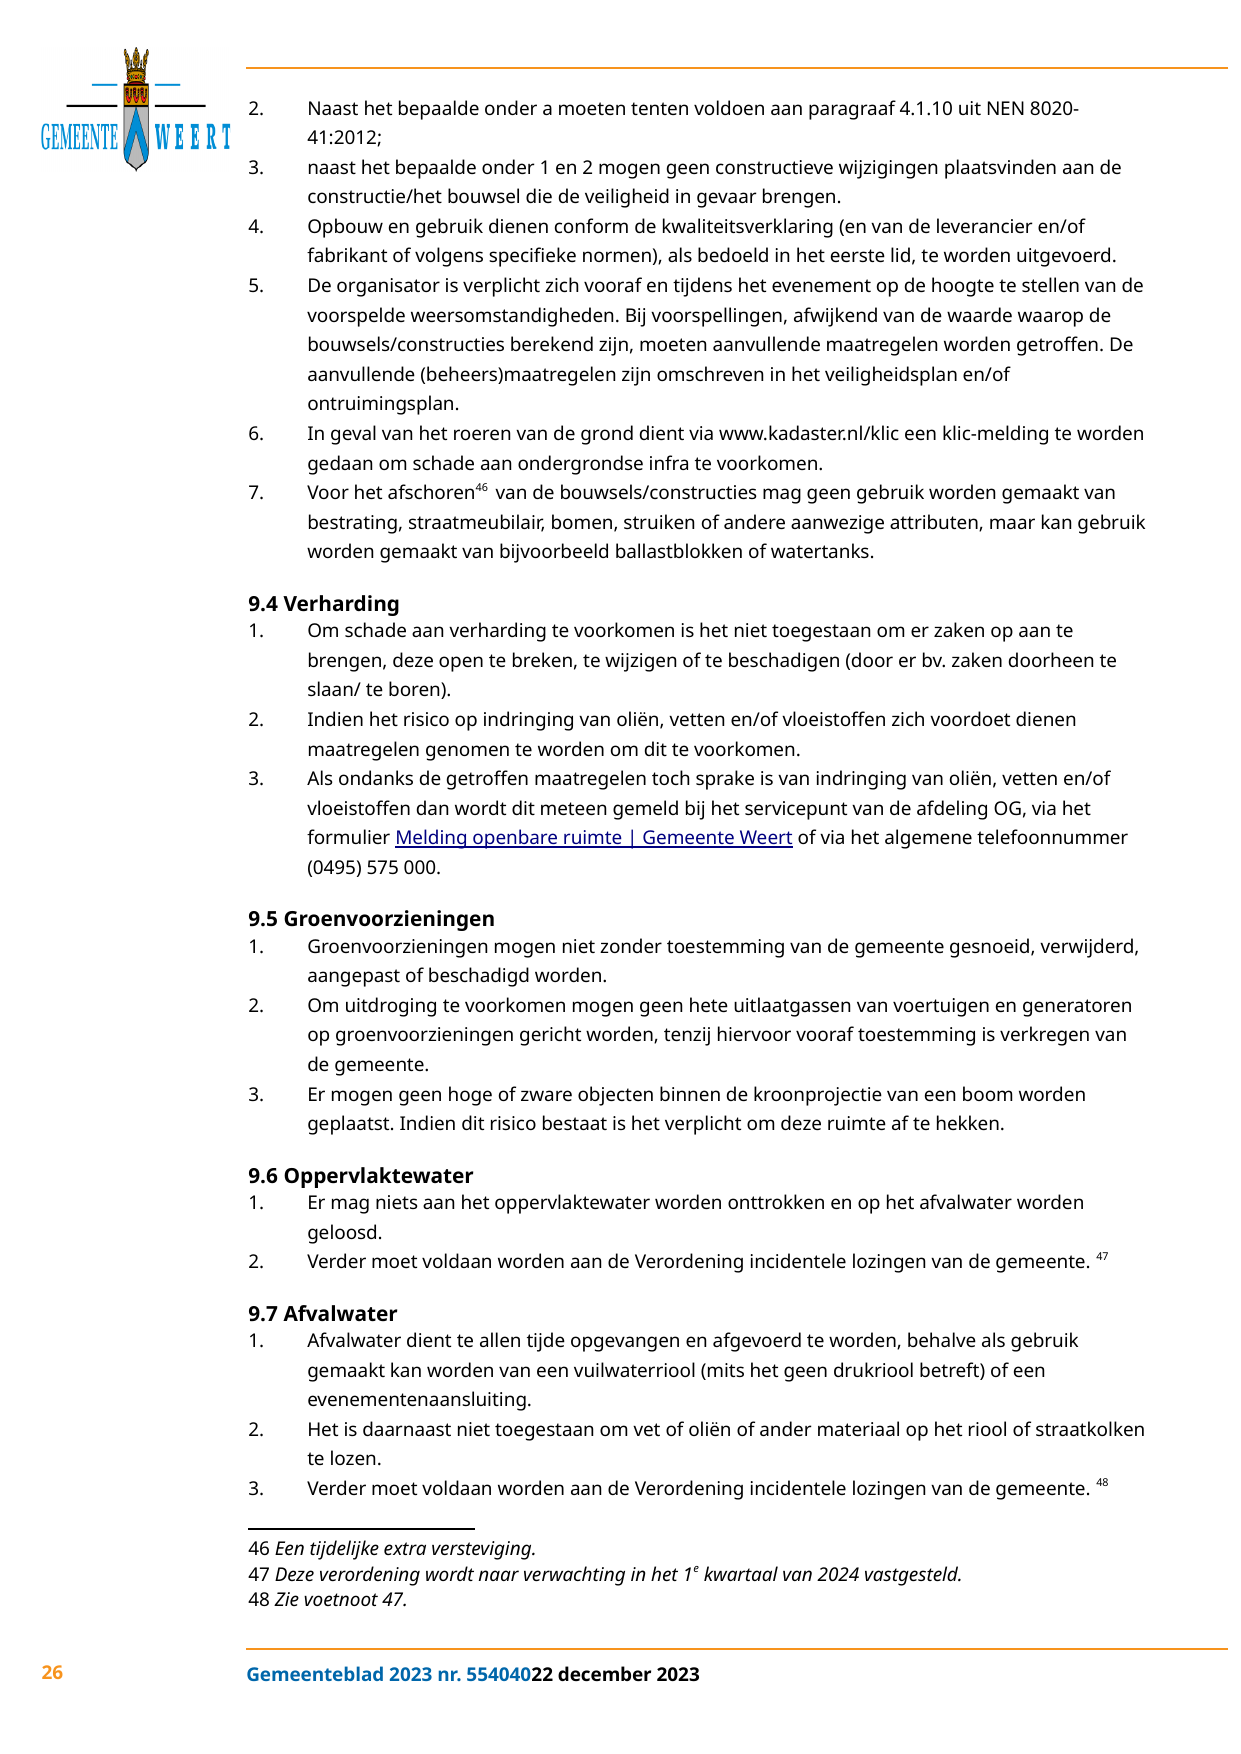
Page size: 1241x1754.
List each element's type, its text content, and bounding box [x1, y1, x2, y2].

list De organisator is verplicht zich vooraf en tijdens het evenement op de hoogte te stellen van de voorspelde weersomstandigheden. Bij voorspellingen, afwijkend van de waarde waarop de bouwsels/constructies berekend zijn, moeten aanvullende maatregelen worden getroffen. De aanvullende (beheers)maatregelen zijn omschreven in het veiligheidsplan en/of ontruimingsplan. [248, 272, 1152, 416]
list Zie voetnoot 47. [248, 1586, 1152, 1612]
text 9.4 Verharding [248, 589, 1152, 617]
list Voor het afschoren van de bouwsels/constructies mag geen gebruik worden gemaakt van bestrating, straatmeubilair, bomen, struiken of andere aanwezige attributen, maar kan gebruik worden gemaakt van bijvoorbeeld ballastblokken of watertanks. [248, 479, 1152, 564]
text 9.6 Oppervlaktewater [248, 1161, 1152, 1189]
list Verder moet voldaan worden aan de Verordening incidentele lozingen van de gemeente. [248, 1248, 1152, 1274]
list naast het bepaalde onder 1 en 2 mogen geen constructieve wijzigingen plaatsvinden aan de constructie/het bouwsel die de veiligheid in gevaar brengen. [248, 154, 1152, 209]
text 9.5 Groenvoorzieningen [248, 904, 1152, 933]
picture [41, 47, 231, 172]
list Als ondanks de getroffen maatregelen toch sprake is van indringing van oliën, vetten en/of vloeistoffen dan wordt dit meteen gemeld bij het servicepunt van de afdeling OG, via het formulier Melding openbare ruimte | Gemeente Weert of via het algemene telefoonnummer (0495) 575 000. [248, 765, 1152, 880]
list In geval van het roeren van de grond dient via www.kadaster.nl/klic een klic-melding te worden gedaan om schade aan ondergrondse infra te voorkomen. [248, 420, 1152, 476]
list Indien het risico op indringing van oliën, vetten en/of vloeistoffen zich voordoet dienen maatregelen genomen te worden om dit te voorkomen. [248, 706, 1152, 761]
list Opbouw en gebruik dienen conform de kwaliteitsverklaring (en van de leverancier en/of fabrikant of volgens specifieke normen), als bedoeld in het eerste lid, te worden uitgevoerd. [248, 213, 1152, 268]
list Deze verordening wordt naar verwachting in het 1e kwartaal van 2024 vastgesteld. [248, 1561, 1152, 1586]
list Om uitdroging te voorkomen mogen geen hete uitlaatgassen van voertuigen en generatoren op groenvoorzieningen gericht worden, tenzij hiervoor vooraf toestemming is verkregen van de gemeente. [248, 992, 1152, 1077]
list Om schade aan verharding te voorkomen is het niet toegestaan om er zaken op aan te brengen, deze open te breken, te wijzigen of te beschadigen (door er bv. zaken doorheen te slaan/ te boren). [248, 617, 1152, 702]
list Het is daarnaast niet toegestaan om vet of oliën of ander materiaal op het riool of straatkolken te lozen. [248, 1416, 1152, 1471]
list Verder moet voldaan worden aan de Verordening incidentele lozingen van de gemeente. [248, 1475, 1152, 1501]
list Groenvoorzieningen mogen niet zonder toestemming van de gemeente gesnoeid, verwijderd, aangepast of beschadigd worden. [248, 933, 1152, 988]
text 9.7 Afvalwater [248, 1299, 1152, 1327]
list Afvalwater dient te allen tijde opgevangen en afgevoerd te worden, behalve als gebruik gemaakt kan worden van een vuilwaterriool (mits het geen drukriool betreft) of een evenementenaansluiting. [248, 1327, 1152, 1412]
list Naast het bepaalde onder a moeten tenten voldoen aan paragraaf 4.1.10 uit NEN 8020-41:2012; [248, 95, 1152, 150]
list Er mag niets aan het oppervlaktewater worden onttrokken en op het afvalwater worden geloosd. [248, 1189, 1152, 1244]
list Een tijdelijke extra versteviging. [248, 1535, 1152, 1561]
list Er mogen geen hoge of zware objecten binnen de kroonprojectie van een boom worden geplaatst. Indien dit risico bestaat is het verplicht om deze ruimte af te hekken. [248, 1081, 1152, 1136]
